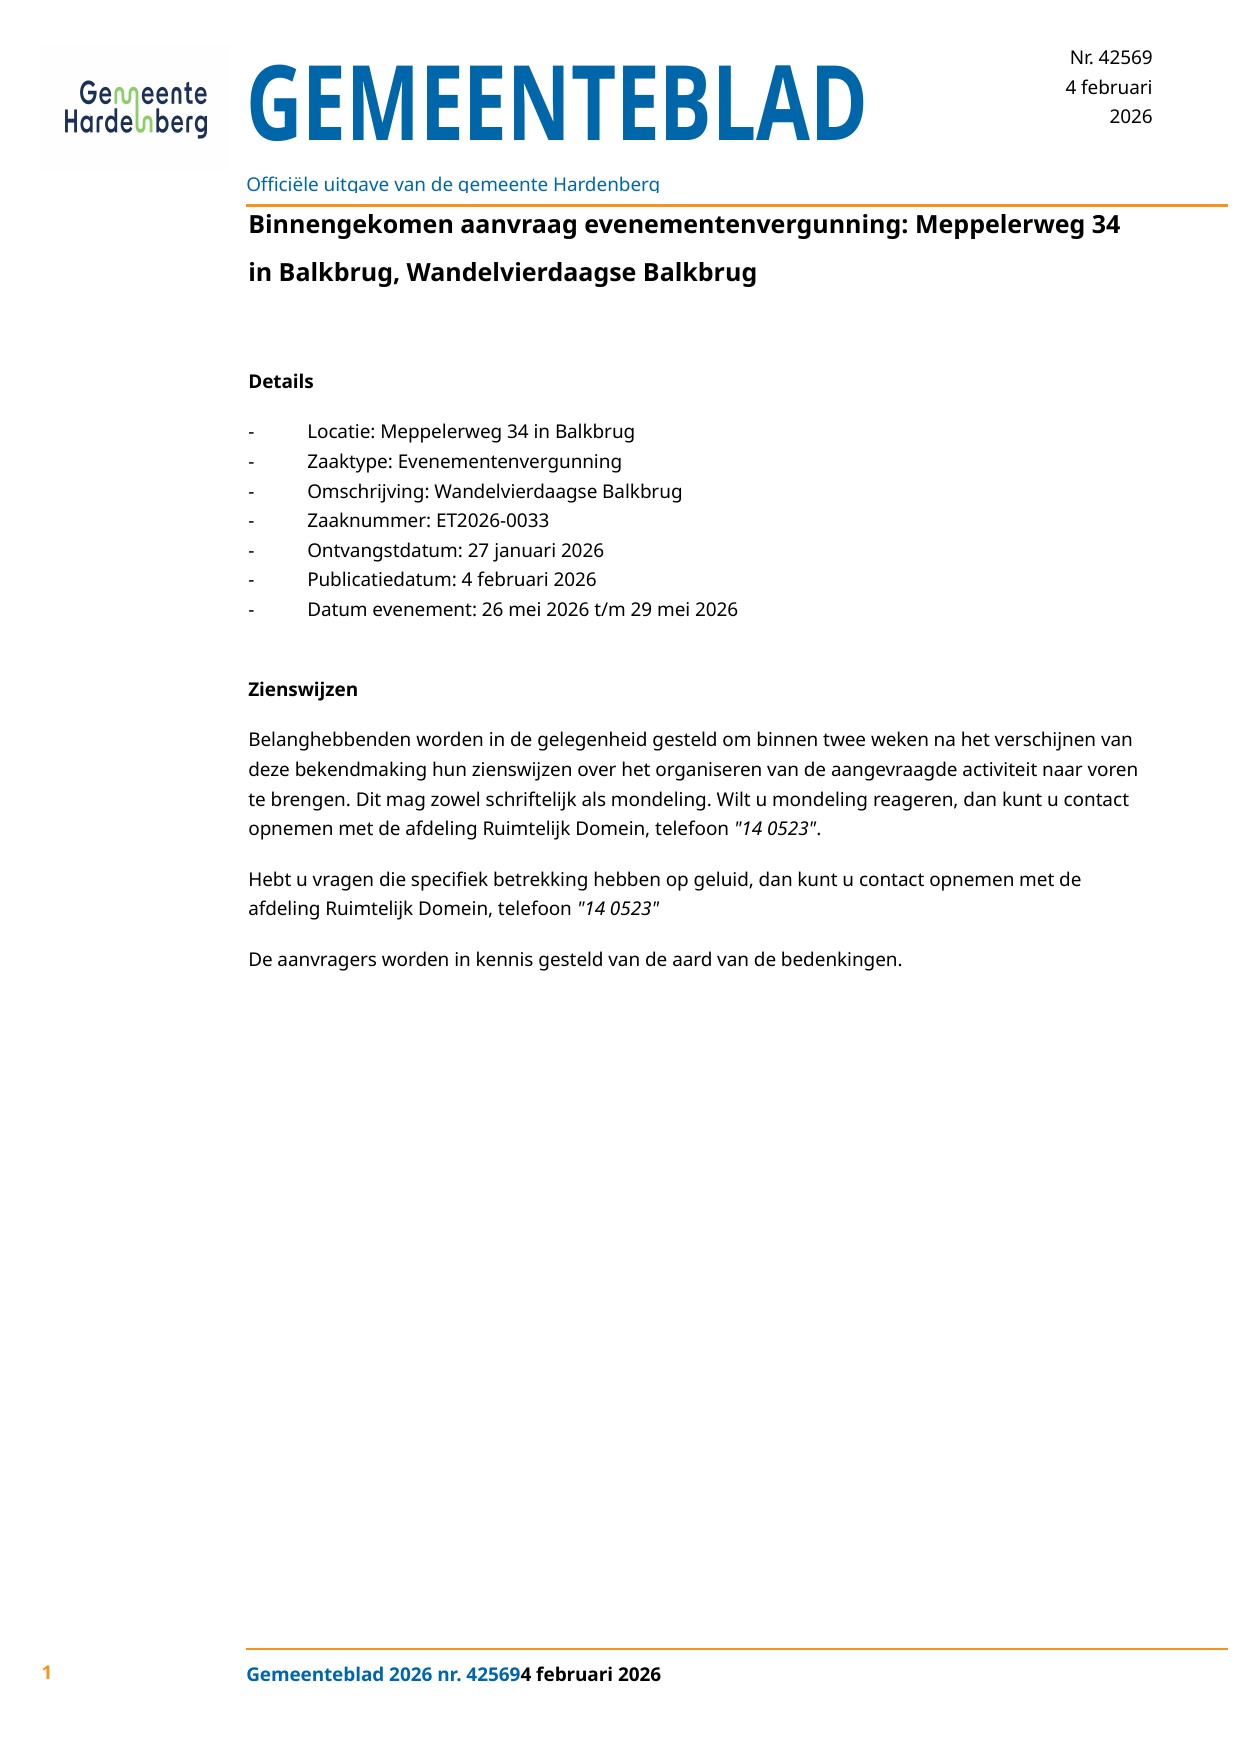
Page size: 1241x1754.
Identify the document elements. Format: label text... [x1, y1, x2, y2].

list Ontvangstdatum: 27 januari 2026 [248, 537, 1152, 563]
text Zienswijzen [248, 676, 1152, 702]
list Zaaktype: Evenementenvergunning [248, 448, 1152, 474]
picture [41, 47, 231, 172]
text De aanvragers worden in kennis gesteld van de aard van de bedenkingen. [248, 946, 1152, 972]
text Binnengekomen aanvraag evenementenvergunning: Meppelerweg 34 in Balkbrug, Wandelvierdaagse Balkbrug [248, 207, 1152, 288]
list Locatie: Meppelerweg 34 in Balkbrug [248, 419, 1152, 444]
text Details [248, 368, 1152, 394]
text Belanghebbenden worden in de gelegenheid gesteld om binnen twee weken na het verschijnen van deze bekendmaking hun zienswijzen over het organiseren van de aangevraagde activiteit naar voren te brengen. Dit mag zowel schriftelijk als mondeling. Wilt u mondeling reageren, dan kunt u contact opnemen met de afdeling Ruimtelijk Domein, telefoon "14 0523". [248, 727, 1152, 841]
list Zaaknummer: ET2026-0033 [248, 507, 1152, 533]
list Datum evenement: 26 mei 2026 t/m 29 mei 2026 [248, 596, 1152, 622]
list Omschrijving: Wandelvierdaagse Balkbrug [248, 478, 1152, 504]
text Hebt u vragen die specifiek betrekking hebben op geluid, dan kunt u contact opnemen met de afdeling Ruimtelijk Domein, telefoon "14 0523" [248, 866, 1152, 921]
list Publicatiedatum: 4 februari 2026 [248, 567, 1152, 592]
